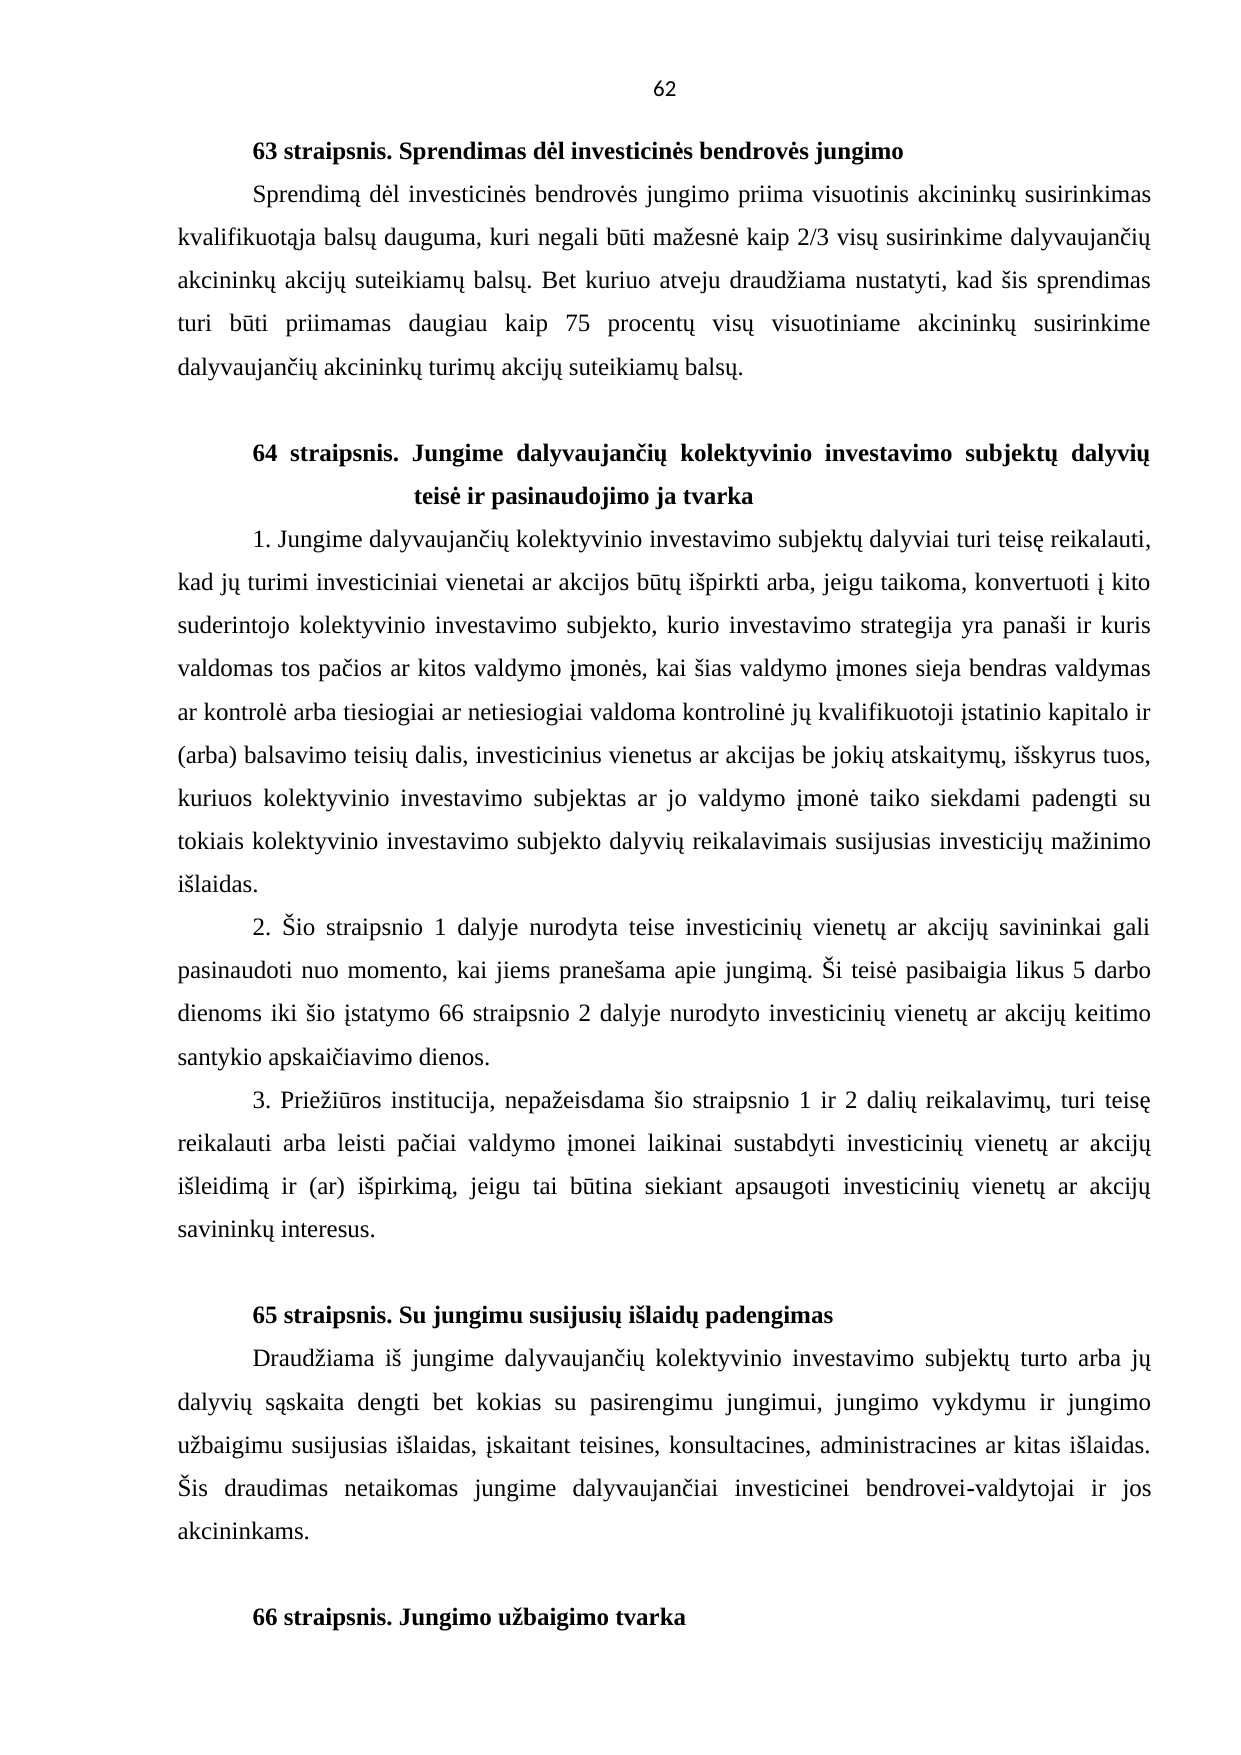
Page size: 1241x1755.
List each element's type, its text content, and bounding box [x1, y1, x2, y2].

text 1. Jungime dalyvaujančių kolektyvinio investavimo subjektų dalyviai turi teisę reikalauti, kad jų turimi investiciniai vienetai ar akcijos būtų išpirkti arba, jeigu taikoma, konvertuoti į kito suderintojo kolektyvinio investavimo subjekto, kurio investavimo strategija yra panaši ir kuris valdomas tos pačios ar kitos valdymo įmonės, kai šias valdymo įmones sieja bendras valdymas ar kontrolė arba tiesiogiai ar netiesiogiai valdoma kontrolinė jų kvalifikuotoji įstatinio kapitalo ir (arba) balsavimo teisių dalis, investicinius vienetus ar akcijas be jokių atskaitymų, išskyrus tuos, kuriuos kolektyvinio investavimo subjektas ar jo valdymo įmonė taiko siekdami padengti su tokiais kolektyvinio investavimo subjekto dalyvių reikalavimais susijusias investicijų mažinimo išlaidas. [177, 524, 1152, 898]
text 63 straipsnis. Sprendimas dėl investicinės bendrovės jungimo [252, 136, 1152, 165]
text Draudžiama iš jungime dalyvaujančių kolektyvinio investavimo subjektų turto arba jų dalyvių sąskaita dengti bet kokias su pasirengimu jungimui, jungimo vykdymu ir jungimo užbaigimu susijusias išlaidas, įskaitant teisines, konsultacines, administracines ar kitas išlaidas. Šis draudimas netaikomas jungime dalyvaujančiai investicinei bendrovei-valdytojai ir jos akcininkams. [177, 1343, 1152, 1545]
text 3. Priežiūros institucija, nepažeisdama šio straipsnio 1 ir 2 dalių reikalavimų, turi teisę reikalauti arba leisti pačiai valdymo įmonei laikinai sustabdyti investicinių vienetų ar akcijų išleidimą ir (ar) išpirkimą, jeigu tai būtina siekiant apsaugoti investicinių vienetų ar akcijų savininkų interesus. [177, 1085, 1152, 1243]
text 2. Šio straipsnio 1 dalyje nurodyta teise investicinių vienetų ar akcijų savininkai gali pasinaudoti nuo momento, kai jiems pranešama apie jungimą. Ši teisė pasibaigia likus 5 darbo dienoms iki šio įstatymo 66 straipsnio 2 dalyje nurodyto investicinių vienetų ar akcijų keitimo santykio apskaičiavimo dienos. [177, 912, 1152, 1070]
text 64 straipsnis. Jungime dalyvaujančių kolektyvinio investavimo subjektų dalyvių teisė ir pasinaudojimo ja tvarka [252, 438, 1152, 510]
text 66 straipsnis. Jungimo užbaigimo tvarka [252, 1602, 1152, 1631]
text Sprendimą dėl investicinės bendrovės jungimo priima visuotinis akcininkų susirinkimas kvalifikuotąja balsų dauguma, kuri negali būti mažesnė kaip 2/3 visų susirinkime dalyvaujančių akcininkų akcijų suteikiamų balsų. Bet kuriuo atveju draudžiama nustatyti, kad šis sprendimas turi būti priimamas daugiau kaip 75 procentų visų visuotiniame akcininkų susirinkime dalyvaujančių akcininkų turimų akcijų suteikiamų balsų. [177, 179, 1152, 380]
text 65 straipsnis. Su jungimu susijusių išlaidų padengimas [252, 1300, 1152, 1329]
